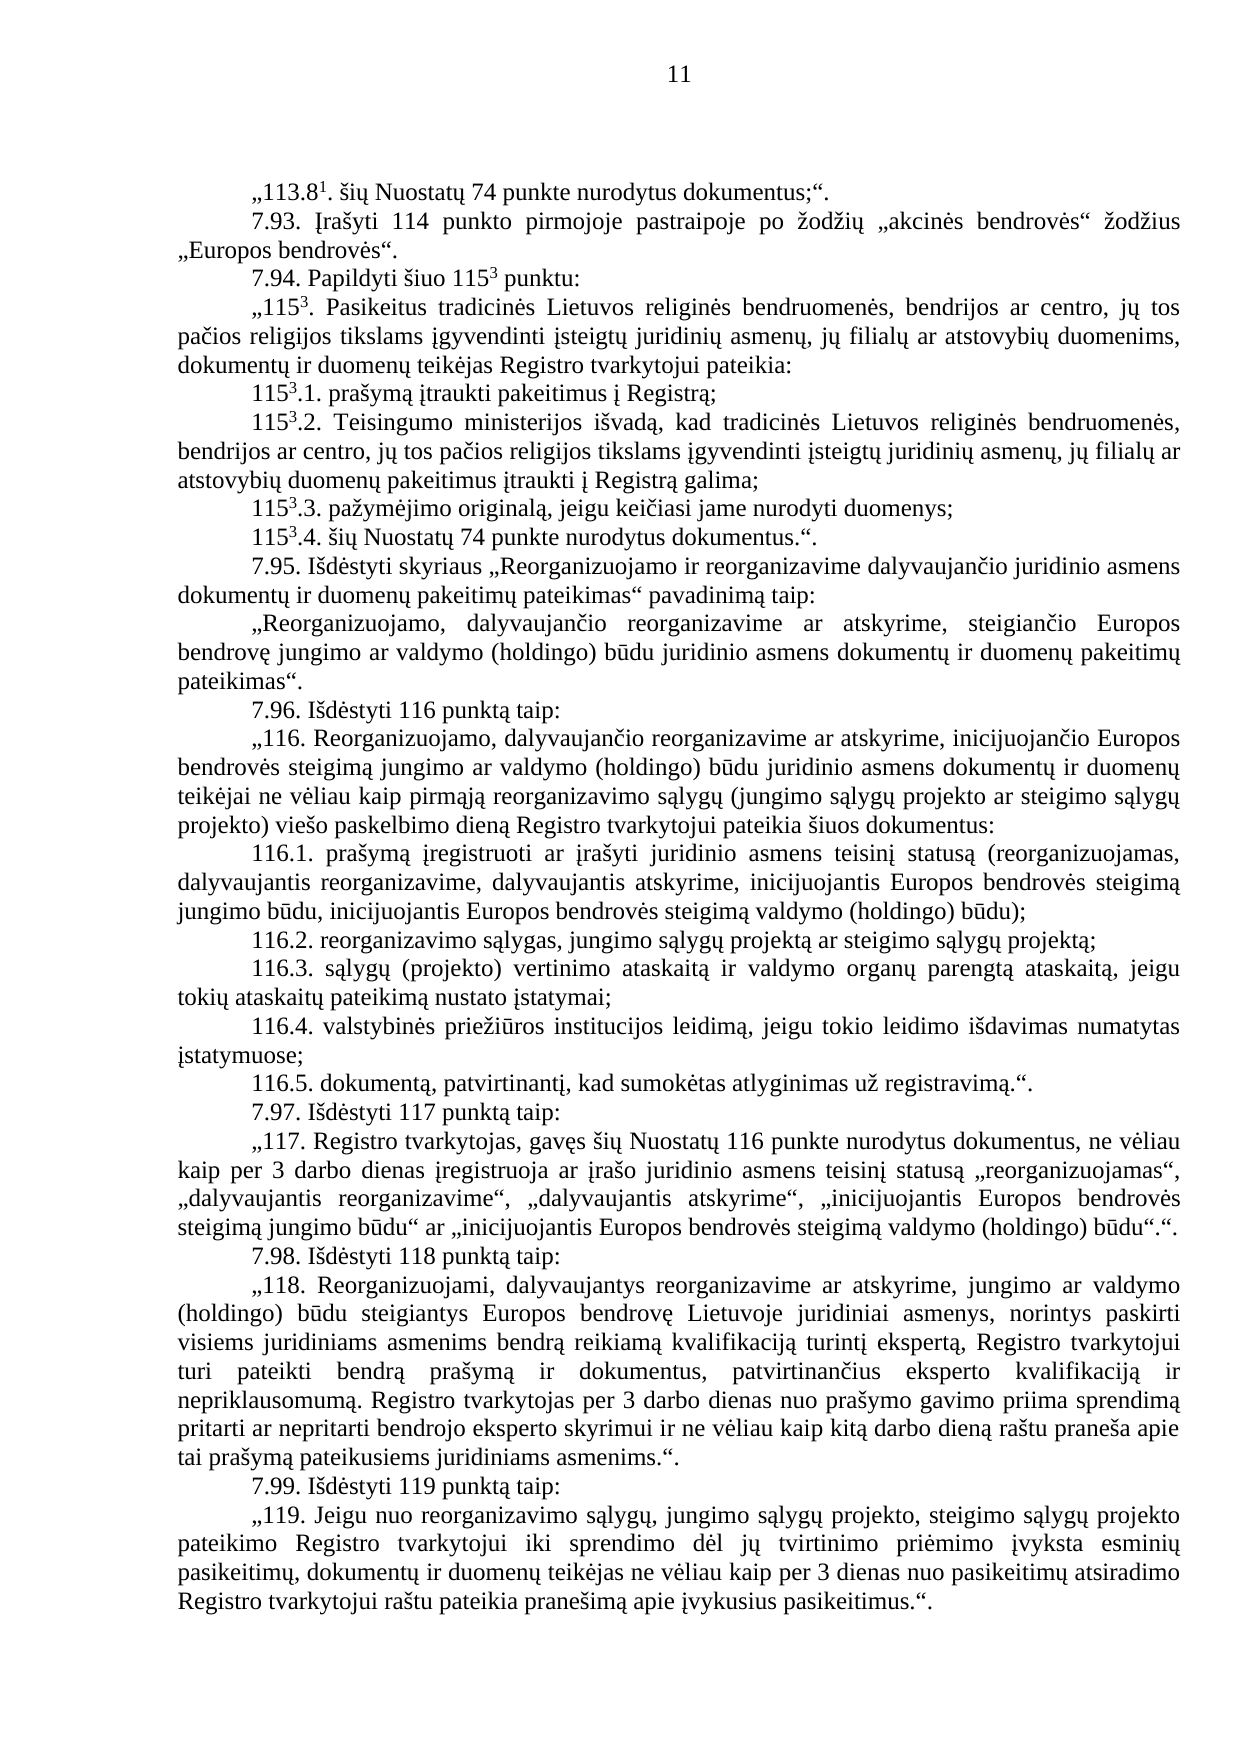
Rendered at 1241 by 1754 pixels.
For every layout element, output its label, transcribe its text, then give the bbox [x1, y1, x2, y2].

text „1153. Pasikeitus tradicinės Lietuvos religinės bendruomenės, bendrijos ar centro, jų tos pačios religijos tikslams įgyvendinti įsteigtų juridinių asmenų, jų filialų ar atstovybių duomenims, dokumentų ir duomenų teikėjas Registro tvarkytojui pateikia: [177, 292, 1181, 378]
text 116.1. prašymą įregistruoti ar įrašyti juridinio asmens teisinį statusą (reorganizuojamas, dalyvaujantis reorganizavime, dalyvaujantis atskyrime, inicijuojantis Europos bendrovės steigimą jungimo būdu, inicijuojantis Europos bendrovės steigimą valdymo (holdingo) būdu); [177, 838, 1181, 925]
text „118. Reorganizuojami, dalyvaujantys reorganizavime ar atskyrime, jungimo ar valdymo (holdingo) būdu steigiantys Europos bendrovę Lietuvoje juridiniai asmenys, norintys paskirti visiems juridiniams asmenims bendrą reikiamą kvalifikaciją turintį ekspertą, Registro tvarkytojui turi pateikti bendrą prašymą ir dokumentus, patvirtinančius eksperto kvalifikaciją ir nepriklausomumą. Registro tvarkytojas per 3 darbo dienas nuo prašymo gavimo priima sprendimą pritarti ar nepritarti bendrojo eksperto skyrimui ir ne vėliau kaip kitą darbo dieną raštu praneša apie tai prašymą pateikusiems juridiniams asmenims.“. [177, 1270, 1181, 1471]
text 1153.3. pažymėjimo originalą, jeigu keičiasi jame nurodyti duomenys; [177, 493, 1181, 522]
text 7.99. Išdėstyti 119 punktą taip: [177, 1471, 1181, 1500]
text 116.5. dokumentą, patvirtinantį, kad sumokėtas atlyginimas už registravimą.“. [177, 1068, 1181, 1097]
text 116.2. reorganizavimo sąlygas, jungimo sąlygų projektą ar steigimo sąlygų projektą; [177, 925, 1181, 953]
text 116.3. sąlygų (projekto) vertinimo ataskaitą ir valdymo organų parengtą ataskaitą, jeigu tokių ataskaitų pateikimą nustato įstatymai; [177, 953, 1181, 1011]
text 7.97. Išdėstyti 117 punktą taip: [177, 1097, 1181, 1126]
text „Reorganizuojamo, dalyvaujančio reorganizavime ar atskyrime, steigiančio Europos bendrovę jungimo ar valdymo (holdingo) būdu juridinio asmens dokumentų ir duomenų pakeitimų pateikimas“. [177, 608, 1181, 695]
text 1153.4. šių Nuostatų 74 punkte nurodytus dokumentus.“. [177, 522, 1181, 551]
text 7.95. Išdėstyti skyriaus „Reorganizuojamo ir reorganizavime dalyvaujančio juridinio asmens dokumentų ir duomenų pakeitimų pateikimas“ pavadinimą taip: [177, 551, 1181, 608]
text 7.98. Išdėstyti 118 punktą taip: [177, 1241, 1181, 1270]
text 116.4. valstybinės priežiūros institucijos leidimą, jeigu tokio leidimo išdavimas numatytas įstatymuose; [177, 1011, 1181, 1068]
text 7.96. Išdėstyti 116 punktą taip: [177, 695, 1181, 723]
text 1153.2. Teisingumo ministerijos išvadą, kad tradicinės Lietuvos religinės bendruomenės, bendrijos ar centro, jų tos pačios religijos tikslams įgyvendinti įsteigtų juridinių asmenų, jų filialų ar atstovybių duomenų pakeitimus įtraukti į Registrą galima; [177, 407, 1181, 493]
text 1153.1. prašymą įtraukti pakeitimus į Registrą; [177, 378, 1181, 407]
text 7.94. Papildyti šiuo 1153 punktu: [177, 263, 1181, 292]
text „117. Registro tvarkytojas, gavęs šių Nuostatų 116 punkte nurodytus dokumentus, ne vėliau kaip per 3 darbo dienas įregistruoja ar įrašo juridinio asmens teisinį statusą „reorganizuojamas“, „dalyvaujantis reorganizavime“, „dalyvaujantis atskyrime“, „inicijuojantis Europos bendrovės steigimą jungimo būdu“ ar „inicijuojantis Europos bendrovės steigimą valdymo (holdingo) būdu“.“. [177, 1126, 1181, 1241]
text 7.93. Įrašyti 114 punkto pirmojoje pastraipoje po žodžių „akcinės bendrovės“ žodžius „Europos bendrovės“. [177, 206, 1181, 263]
text „113.81. šių Nuostatų 74 punkte nurodytus dokumentus;“. [177, 177, 1181, 206]
text „119. Jeigu nuo reorganizavimo sąlygų, jungimo sąlygų projekto, steigimo sąlygų projekto pateikimo Registro tvarkytojui iki sprendimo dėl jų tvirtinimo priėmimo įvyksta esminių pasikeitimų, dokumentų ir duomenų teikėjas ne vėliau kaip per 3 dienas nuo pasikeitimų atsiradimo Registro tvarkytojui raštu pateikia pranešimą apie įvykusius pasikeitimus.“. [177, 1500, 1181, 1615]
text „116. Reorganizuojamo, dalyvaujančio reorganizavime ar atskyrime, inicijuojančio Europos bendrovės steigimą jungimo ar valdymo (holdingo) būdu juridinio asmens dokumentų ir duomenų teikėjai ne vėliau kaip pirmąją reorganizavimo sąlygų (jungimo sąlygų projekto ar steigimo sąlygų projekto) viešo paskelbimo dieną Registro tvarkytojui pateikia šiuos dokumentus: [177, 723, 1181, 838]
